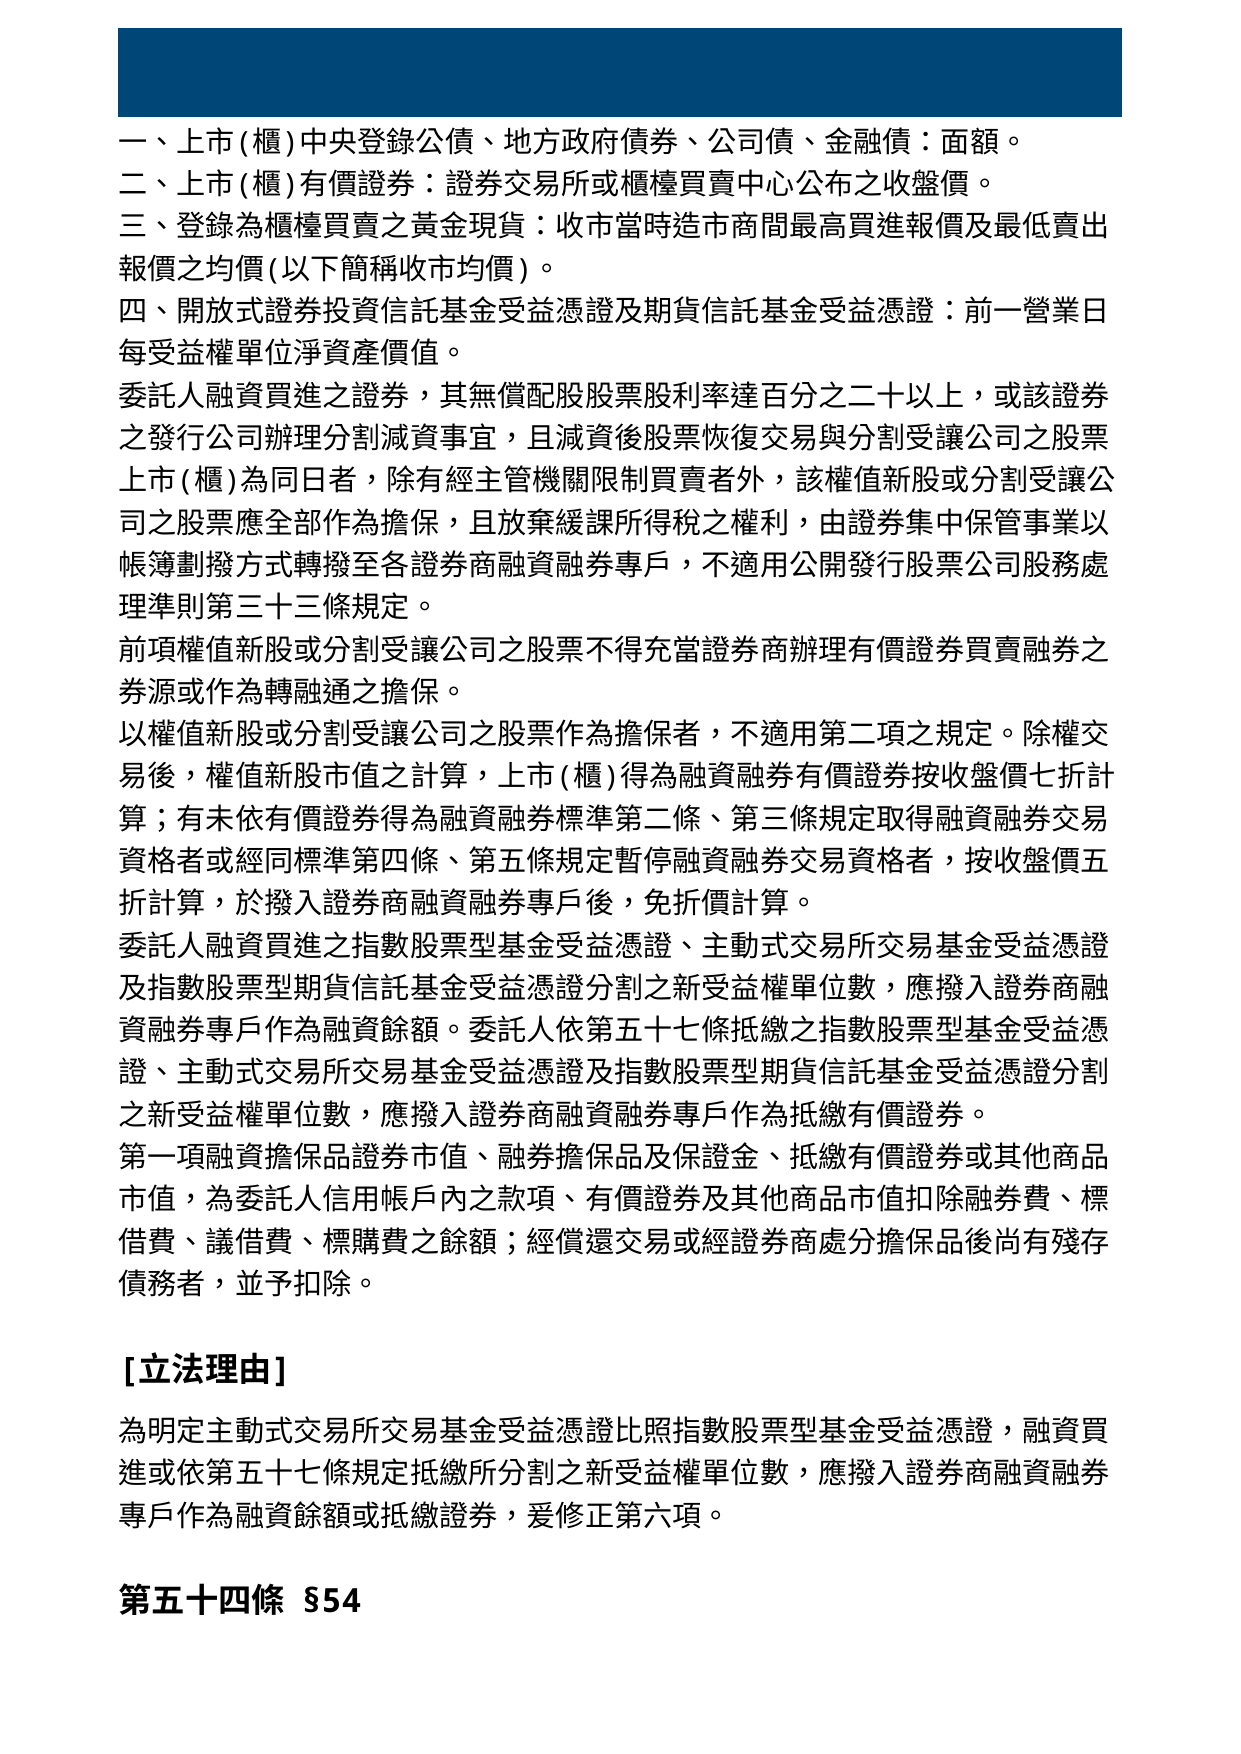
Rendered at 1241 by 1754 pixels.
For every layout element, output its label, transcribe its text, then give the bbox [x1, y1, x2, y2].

text 二、上市(櫃)有價證券：證券交易所或櫃檯買賣中心公布之收盤價。 [118, 161, 1122, 203]
text [立法理由] [118, 1342, 1122, 1391]
text 委託人融資買進之指數股票型基金受益憑證、主動式交易所交易基金受益憑證及指數股票型期貨信託基金受益憑證分割之新受益權單位數，應撥入證券商融資融券專戶作為融資餘額。委託人依第五十七條抵繳之指數股票型基金受益憑證、主動式交易所交易基金受益憑證及指數股票型期貨信託基金受益憑證分割之新受益權單位數，應撥入證券商融資融券專戶作為抵繳有價證券。 [118, 922, 1122, 1134]
text 三、登錄為櫃檯買賣之黃金現貨：收市當時造市商間最高買進報價及最低賣出報價之均價(以下簡稱收市均價)。 [118, 203, 1122, 288]
text 為明定主動式交易所交易基金受益憑證比照指數股票型基金受益憑證，融資買進或依第五十七條規定抵繳所分割之新受益權單位數，應撥入證券商融資融券專戶作為融資餘額或抵繳證券，爰修正第六項。 [118, 1408, 1122, 1534]
text 第一項融資擔保品證券市值、融券擔保品及保證金、抵繳有價證券或其他商品市值，為委託人信用帳戶內之款項、有價證券及其他商品市值扣除融券費、標借費、議借費、標購費之餘額；經償還交易或經證券商處分擔保品後尚有殘存債務者，並予扣除。 [118, 1134, 1122, 1303]
text 前項權值新股或分割受讓公司之股票不得充當證券商辦理有價證券買賣融券之券源或作為轉融通之擔保。 [118, 626, 1122, 711]
text 以權值新股或分割受讓公司之股票作為擔保者，不適用第二項之規定。除權交易後，權值新股市值之計算，上市(櫃)得為融資融券有價證券按收盤價七折計算；有未依有價證券得為融資融券標準第二條、第三條規定取得融資融券交易資格者或經同標準第四條、第五條規定暫停融資融券交易資格者，按收盤價五折計算，於撥入證券商融資融券專戶後，免折價計算。 [118, 711, 1122, 922]
text 四、開放式證券投資信託基金受益憑證及期貨信託基金受益憑證：前一營業日每受益權單位淨資產價值。 [118, 288, 1122, 372]
text 一、上市(櫃)中央登錄公債、地方政府債券、公司債、金融債：面額。 [118, 118, 1122, 161]
text 第五十四條 §54 [118, 1574, 1122, 1623]
text 委託人融資買進之證券，其無償配股股票股利率達百分之二十以上，或該證券之發行公司辦理分割減資事宜，且減資後股票恢復交易與分割受讓公司之股票上市(櫃)為同日者，除有經主管機關限制買賣者外，該權值新股或分割受讓公司之股票應全部作為擔保，且放棄緩課所得稅之權利，由證券集中保管事業以帳簿劃撥方式轉撥至各證券商融資融券專戶，不適用公開發行股票公司股務處理準則第三十三條規定。 [118, 372, 1122, 626]
